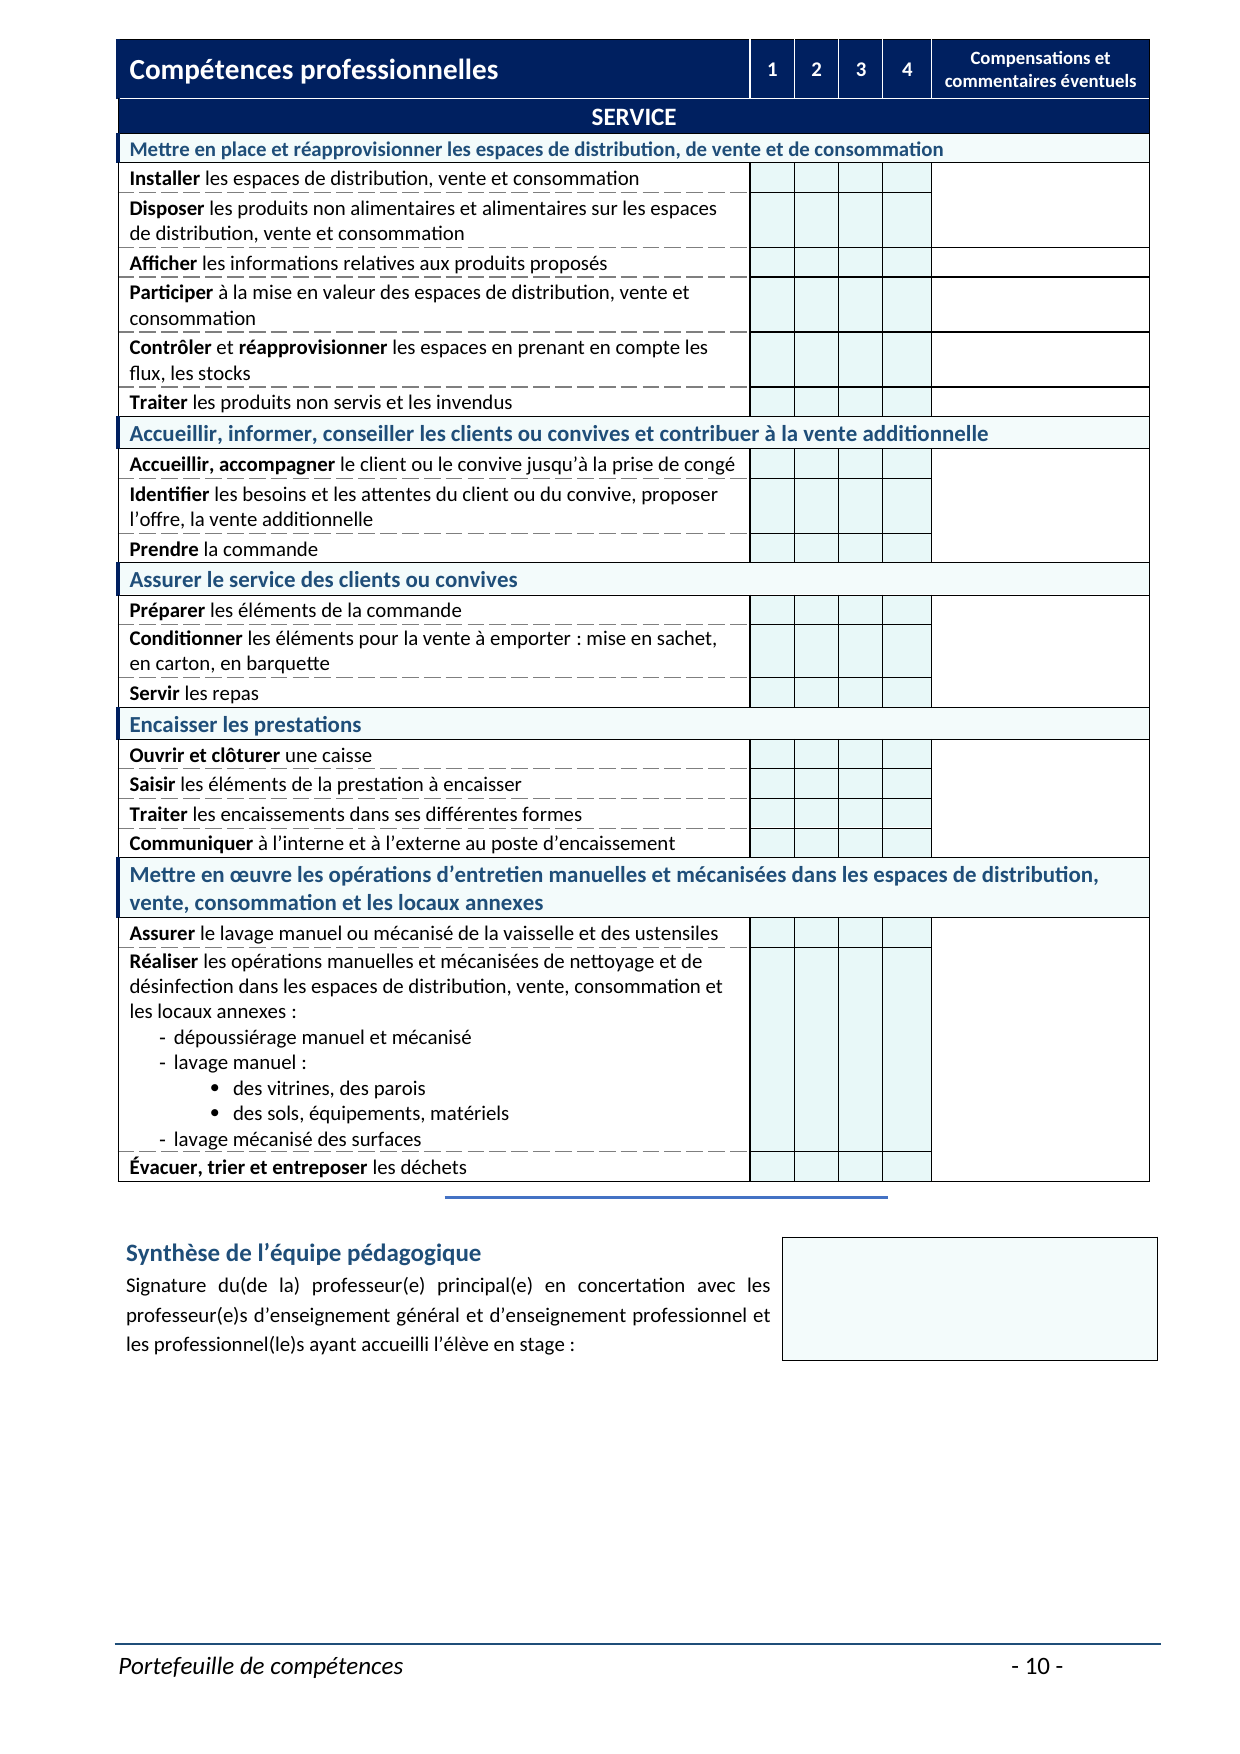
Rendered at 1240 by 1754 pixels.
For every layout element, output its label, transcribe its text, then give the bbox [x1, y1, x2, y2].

table_header Compensations et commentaires éventuels [932, 40, 1149, 98]
table_header 4 [883, 40, 931, 98]
table_cell Traiter les encaissements dans ses différentes formes [119, 798, 749, 827]
table_cell [751, 625, 794, 677]
table_cell [751, 918, 794, 947]
table_cell [751, 388, 794, 416]
table_cell [839, 248, 882, 276]
table_header Compétences professionnelles [120, 40, 749, 98]
table_cell [932, 388, 1149, 416]
table_cell Conditionner les éléments pour la vente à emporter : mise en sachet, en carton, en barquette [119, 624, 749, 677]
table_cell [839, 918, 882, 947]
table_cell [795, 388, 838, 416]
table_cell [839, 479, 882, 533]
table_cell Mettre en place et réapprovisionner les espaces de distribution, de vente et de consommation [120, 134, 1149, 162]
table_cell [932, 278, 1149, 331]
table_cell [795, 769, 838, 798]
table_cell [883, 799, 931, 827]
table_cell [751, 193, 794, 247]
table_cell Accueillir, informer, conseiller les clients ou convives et contribuer à la vente additionnelle [120, 417, 1149, 448]
table_cell [839, 278, 882, 331]
table_cell [883, 278, 931, 331]
table_cell [839, 534, 882, 562]
table_cell [795, 163, 838, 192]
table_cell Saisir les éléments de la prestation à encaisser [119, 768, 749, 798]
table_cell [883, 248, 931, 276]
table_cell [751, 799, 794, 827]
table_cell [795, 948, 838, 1151]
table_cell [883, 193, 931, 247]
table_cell [751, 769, 794, 798]
table_cell Installer les espaces de distribution, vente et consommation [119, 163, 749, 192]
table_cell [883, 449, 931, 478]
table_cell [883, 534, 931, 562]
table_cell Identifier les besoins et les attentes du client ou du convive, proposer l’offre, la vente additionnelle [119, 478, 749, 533]
table_cell Contrôler et réapprovisionner les espaces en prenant en compte les flux, les stocks [119, 331, 749, 386]
table_cell Servir les repas [119, 677, 749, 707]
table_cell [932, 740, 1149, 857]
table_cell [795, 278, 838, 331]
table_cell [932, 163, 1149, 247]
table_cell [795, 678, 838, 707]
table_cell Traiter les produits non servis et les invendus [119, 386, 749, 416]
table_cell [751, 678, 794, 707]
table_cell [795, 829, 838, 857]
table_header 3 [839, 40, 882, 98]
table_cell [751, 163, 794, 192]
table_cell [795, 479, 838, 533]
table_cell Participer à la mise en valeur des espaces de distribution, vente et consommation [119, 276, 749, 331]
table_cell [795, 625, 838, 677]
table_cell Assurer le service des clients ou convives [120, 563, 1149, 594]
table_cell [839, 829, 882, 857]
table_header Synthèse de l’équipe pédagogique Signature du(de la) professeur(e) principal(e) en concertation avec les professeur(e)s d’enseignement général et d’enseignement professionnel et les professionnel(le)s ayant accueilli l’élève en stage : [115, 1237, 782, 1360]
table_cell Mettre en œuvre les opérations d’entretien manuelles et mécanisées dans les espaces de distribution, vente, consommation et les locaux annexes [120, 858, 1149, 917]
table_cell [795, 918, 838, 947]
table_cell [839, 163, 882, 192]
table_cell [839, 799, 882, 827]
table_cell [839, 449, 882, 478]
table_cell [883, 479, 931, 533]
table_cell [751, 333, 794, 386]
table_cell [795, 596, 838, 624]
table_header 1 [751, 40, 794, 98]
table_cell [883, 333, 931, 386]
table_header [783, 1238, 1157, 1360]
table_cell [839, 333, 882, 386]
table_cell [839, 1152, 882, 1181]
table_cell Communiquer à l’interne et à l’externe au poste d’encaissement [119, 828, 749, 857]
table_cell [883, 163, 931, 192]
table_cell [883, 678, 931, 707]
table_cell [839, 948, 882, 1151]
table_cell [883, 596, 931, 624]
table_cell [883, 948, 931, 1151]
table_cell [751, 829, 794, 857]
table_cell [883, 829, 931, 857]
table_cell [883, 1152, 931, 1181]
table_cell [839, 193, 882, 247]
table_cell [932, 596, 1149, 707]
table_cell [751, 248, 794, 276]
table_cell [795, 449, 838, 478]
table_cell [839, 678, 882, 707]
table_cell Préparer les éléments de la commande [119, 596, 749, 624]
table_cell [932, 918, 1149, 1181]
table_cell [795, 248, 838, 276]
table_header 2 [795, 40, 838, 98]
table_cell [751, 449, 794, 478]
table_cell SERVICE [119, 99, 1149, 133]
table_cell [883, 918, 931, 947]
table_cell Disposer les produits non alimentaires et alimentaires sur les espaces de distribution, vente et consommation [119, 192, 749, 247]
table_cell [795, 1152, 838, 1181]
table_cell [795, 534, 838, 562]
table_cell [932, 449, 1149, 562]
table_cell Encaisser les prestations [120, 708, 1149, 739]
table_cell Évacuer, trier et entreposer les déchets [119, 1151, 749, 1181]
table_cell Prendre la commande [119, 533, 749, 562]
table_cell [839, 740, 882, 768]
table_cell [751, 1152, 794, 1181]
table_cell [795, 799, 838, 827]
table_cell [883, 388, 931, 416]
table_cell Ouvrir et clôturer une caisse [119, 740, 749, 768]
table_cell [883, 769, 931, 798]
table_cell [751, 596, 794, 624]
table_cell [795, 740, 838, 768]
table_cell [839, 625, 882, 677]
table_cell [883, 740, 931, 768]
table_cell [751, 479, 794, 533]
table_cell [839, 769, 882, 798]
table_cell [751, 534, 794, 562]
table_cell Accueillir, accompagner le client ou le convive jusqu’à la prise de congé [119, 449, 749, 478]
table_cell [795, 193, 838, 247]
table_cell [932, 333, 1149, 386]
table_cell [795, 333, 838, 386]
table_cell Réaliser les opérations manuelles et mécanisées de nettoyage et de désinfection dans les espaces de distribution, vente, consommation et les locaux annexes : dépoussiérage manuel et mécanisé lavage manuel : des vitrines, des parois des sols, équipements, matériels lavage mécanisé des surfaces [119, 947, 749, 1151]
table_cell [751, 948, 794, 1151]
table_cell [883, 625, 931, 677]
table_cell [751, 278, 794, 331]
table_cell [932, 248, 1149, 276]
table_cell [839, 596, 882, 624]
table_cell Assurer le lavage manuel ou mécanisé de la vaisselle et des ustensiles [119, 918, 749, 947]
table_cell Afficher les informations relatives aux produits proposés [119, 247, 749, 276]
table_cell [839, 388, 882, 416]
table_cell [751, 740, 794, 768]
